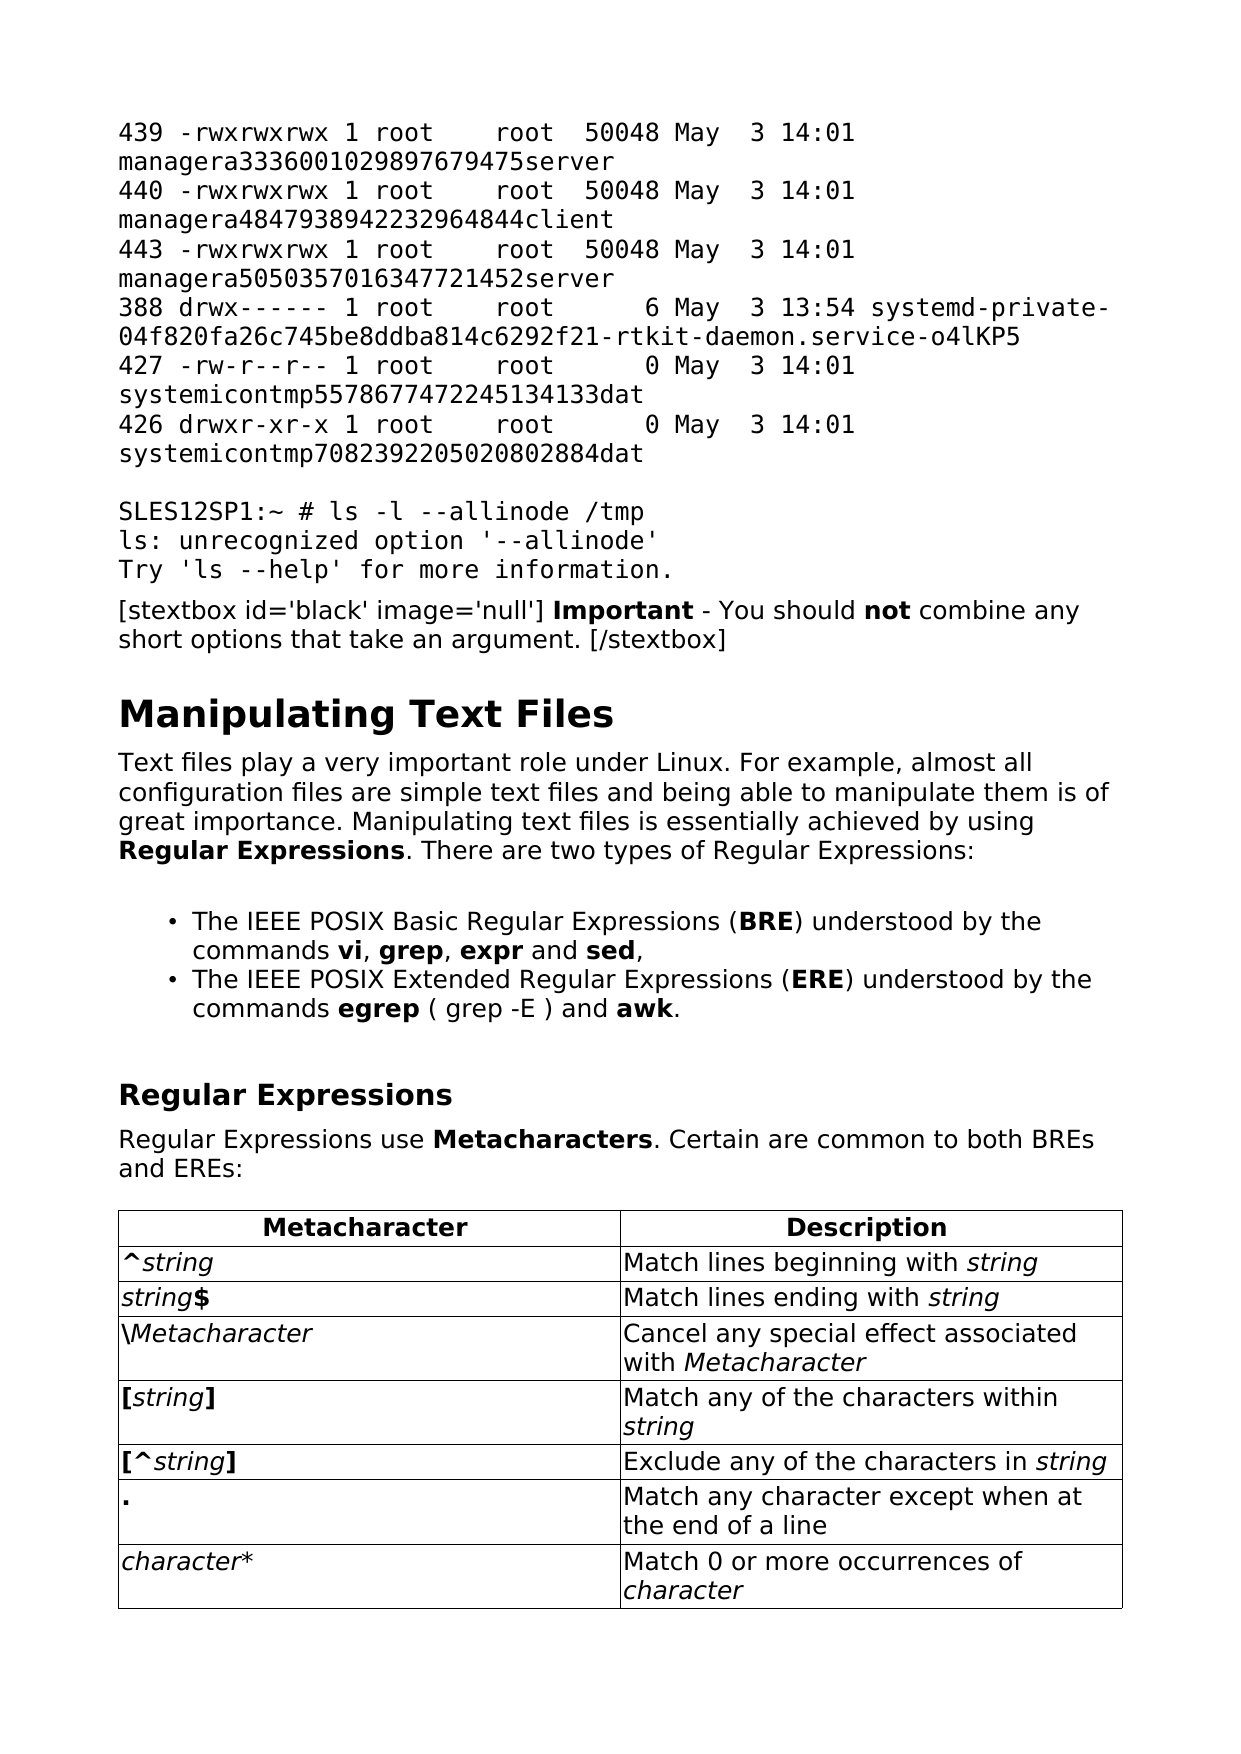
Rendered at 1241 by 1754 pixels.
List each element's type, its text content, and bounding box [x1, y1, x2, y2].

text Text files play a very important role under Linux. For example, almost all configuration files are simple text files and being able to manipulate them is of great importance. Manipulating text files is essentially achieved by using Regular Expressions. There are two types of Regular Expressions: [118, 748, 1122, 865]
table_cell Match lines ending with string [621, 1282, 1122, 1316]
table_cell Match 0 or more occurrences of character [621, 1545, 1122, 1608]
table_cell Match any character except when at the end of a line [621, 1480, 1122, 1544]
list The IEEE POSIX Extended Regular Expressions (ERE) understood by the commands egrep ( grep -E ) and awk. [177, 966, 1122, 1024]
table_cell \Metacharacter [119, 1317, 620, 1380]
table_header Description [621, 1211, 1122, 1246]
table_cell [string] [119, 1381, 620, 1444]
text 439 -rwxrwxrwx 1 root root 50048 May 3 14:01 managera3336001029897679475server 440 -rwxrwxrwx 1 root root 50048 May 3 14:01 managera4847938942232964844client 443 -rwxrwxrwx 1 root root 50048 May 3 14:01 managera5050357016347721452server 388 drwx------ 1 root root 6 May 3 13:54 systemd-private-04f820fa26c745be8ddba814c6292f21-rtkit-daemon.service-o4lKP5 427 -rw-r--r-- 1 root root 0 May 3 14:01 systemicontmp5578677472245134133dat 426 drwxr-xr-x 1 root root 0 May 3 14:01 systemicontmp7082392205020802884dat SLES12SP1:~ # ls -l --allinode /tmp ls: unrecognized option '--allinode' Try 'ls --help' for more information. [118, 118, 1122, 585]
table_cell ^string [119, 1247, 620, 1281]
table_cell Cancel any special effect associated with Metacharacter [621, 1317, 1122, 1380]
table_cell Exclude any of the characters in string [621, 1445, 1122, 1479]
text [stextbox id='black' image='null'] Important - You should not combine any short options that take an argument. [/stextbox] [118, 597, 1122, 655]
table_cell Match lines beginning with string [621, 1247, 1122, 1281]
subtitle Manipulating Text Files [118, 692, 1122, 736]
table_cell . [119, 1480, 620, 1544]
subtitle Regular Expressions [118, 1078, 1122, 1112]
table_cell character* [119, 1545, 620, 1608]
table_cell [^string] [119, 1445, 620, 1479]
list The IEEE POSIX Basic Regular Expressions (BRE) understood by the commands vi, grep, expr and sed, [177, 907, 1122, 966]
table_cell Match any of the characters within string [621, 1381, 1122, 1444]
table_cell string$ [119, 1282, 620, 1316]
text Regular Expressions use Metacharacters. Certain are common to both BREs and EREs: [118, 1125, 1122, 1183]
table_header Metacharacter [119, 1211, 620, 1246]
